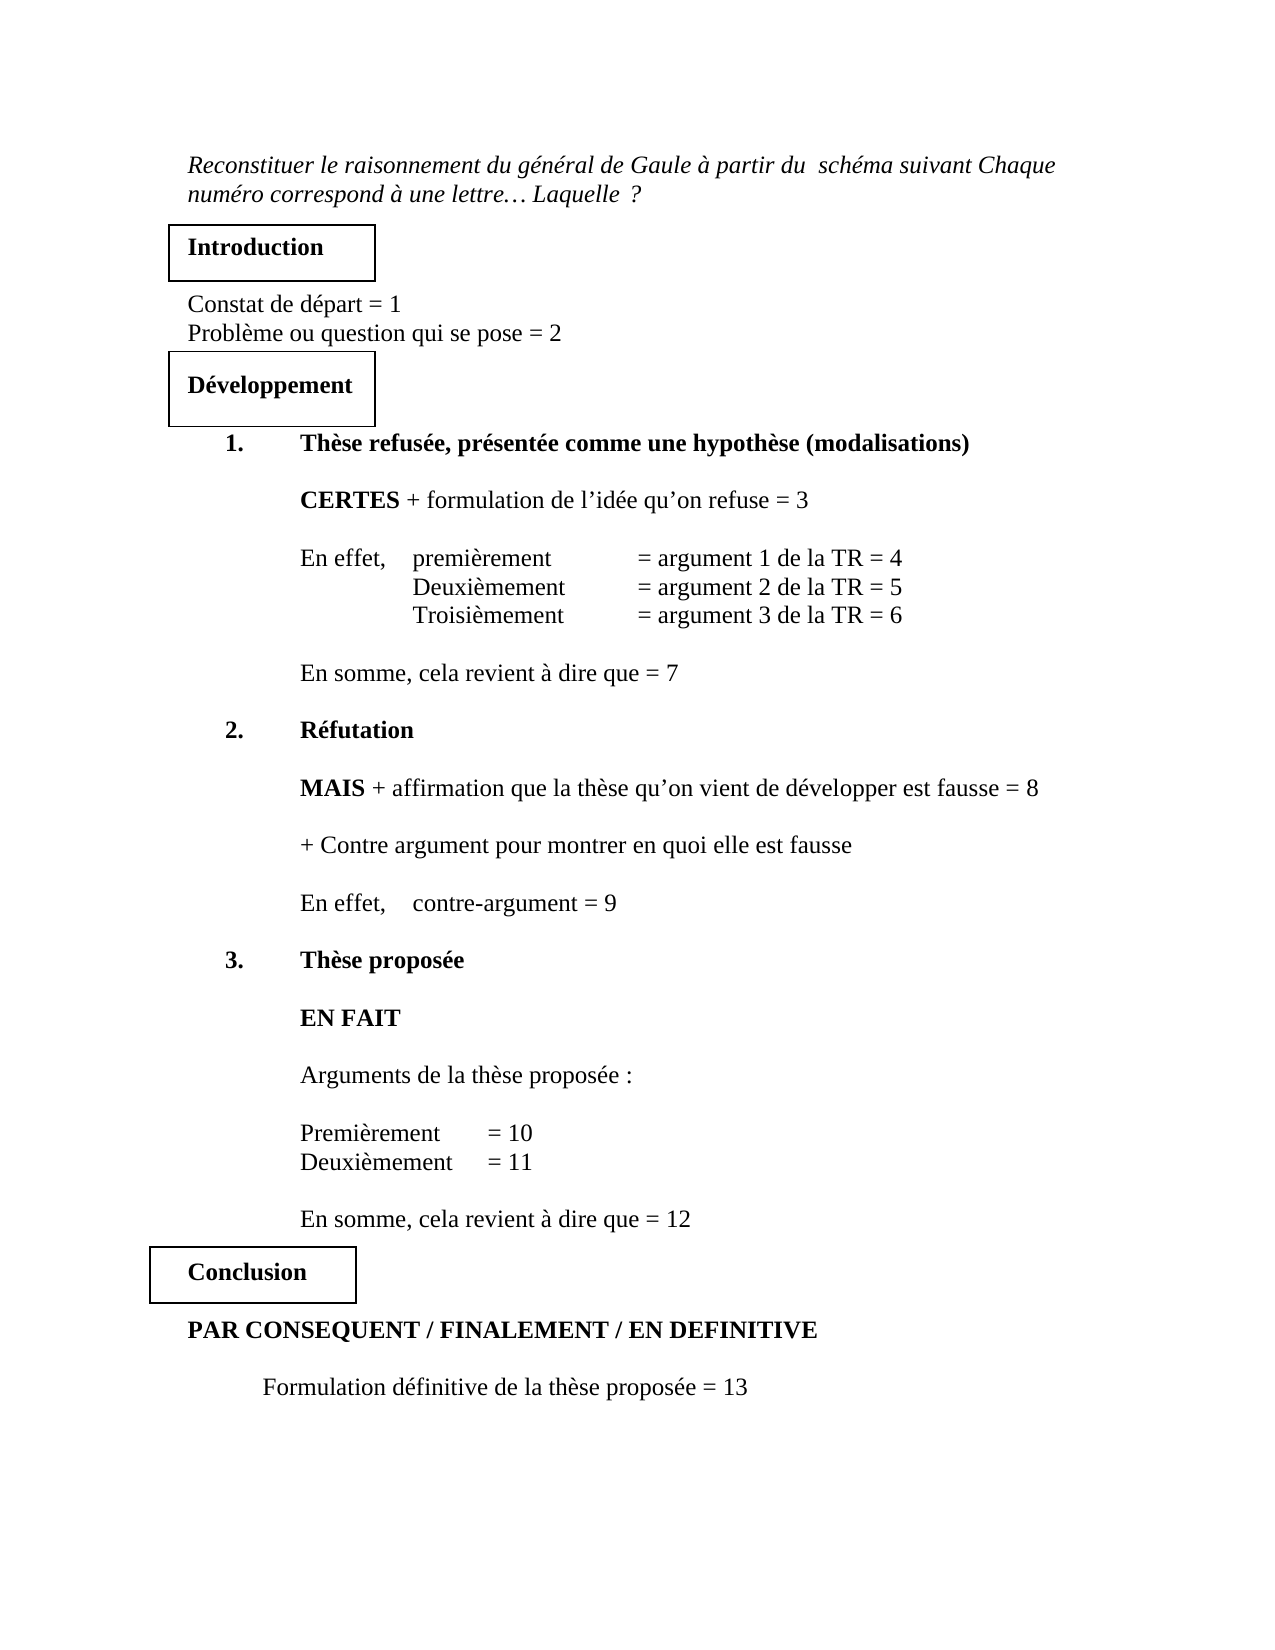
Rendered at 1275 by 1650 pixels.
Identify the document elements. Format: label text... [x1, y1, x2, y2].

text Formulation définitive de la thèse proposée = 13 [262, 1372, 1087, 1401]
text Premièrement = 10 [300, 1118, 1087, 1147]
text Deuxièmement = argument 2 de la TR = 5 [300, 572, 1087, 601]
subtitle Introduction [376, 232, 1087, 260]
text En effet, contre-argument = 9 [300, 888, 1087, 917]
text En somme, cela revient à dire que = 12 [300, 1204, 1087, 1233]
subtitle Réfutation [225, 716, 1087, 744]
text Constat de départ = 1 [187, 289, 1087, 318]
text CERTES + formulation de l’idée qu’on refuse = 3 [300, 486, 1087, 514]
subtitle PAR CONSEQUENT / FINALEMENT / EN DEFINITIVE [187, 1315, 1087, 1343]
subtitle Développement [376, 371, 1087, 399]
text En somme, cela revient à dire que = 7 [300, 658, 1087, 687]
text En effet, premièrement = argument 1 de la TR = 4 [300, 543, 1087, 572]
subtitle Thèse proposée [225, 946, 1087, 974]
text + Contre argument pour montrer en quoi elle est fausse [300, 831, 1087, 859]
text Deuxièmement = 11 [300, 1147, 1087, 1176]
text Arguments de la thèse proposée : [300, 1061, 1087, 1089]
text MAIS + affirmation que la thèse qu’on vient de développer est fausse = 8 [300, 773, 1087, 802]
subtitle Thèse refusée, présentée comme une hypothèse (modalisations) [225, 428, 1087, 457]
subtitle Reconstituer le raisonnement du général de Gaule à partir du schéma suivant Chaque numéro correspond à une lettre… Laquelle ? [187, 150, 1087, 207]
text Problème ou question qui se pose = 2 [187, 318, 1087, 347]
subtitle EN FAIT [300, 1003, 1087, 1032]
text Troisièmement = argument 3 de la TR = 6 [300, 601, 1087, 629]
subtitle Conclusion [357, 1257, 1087, 1286]
